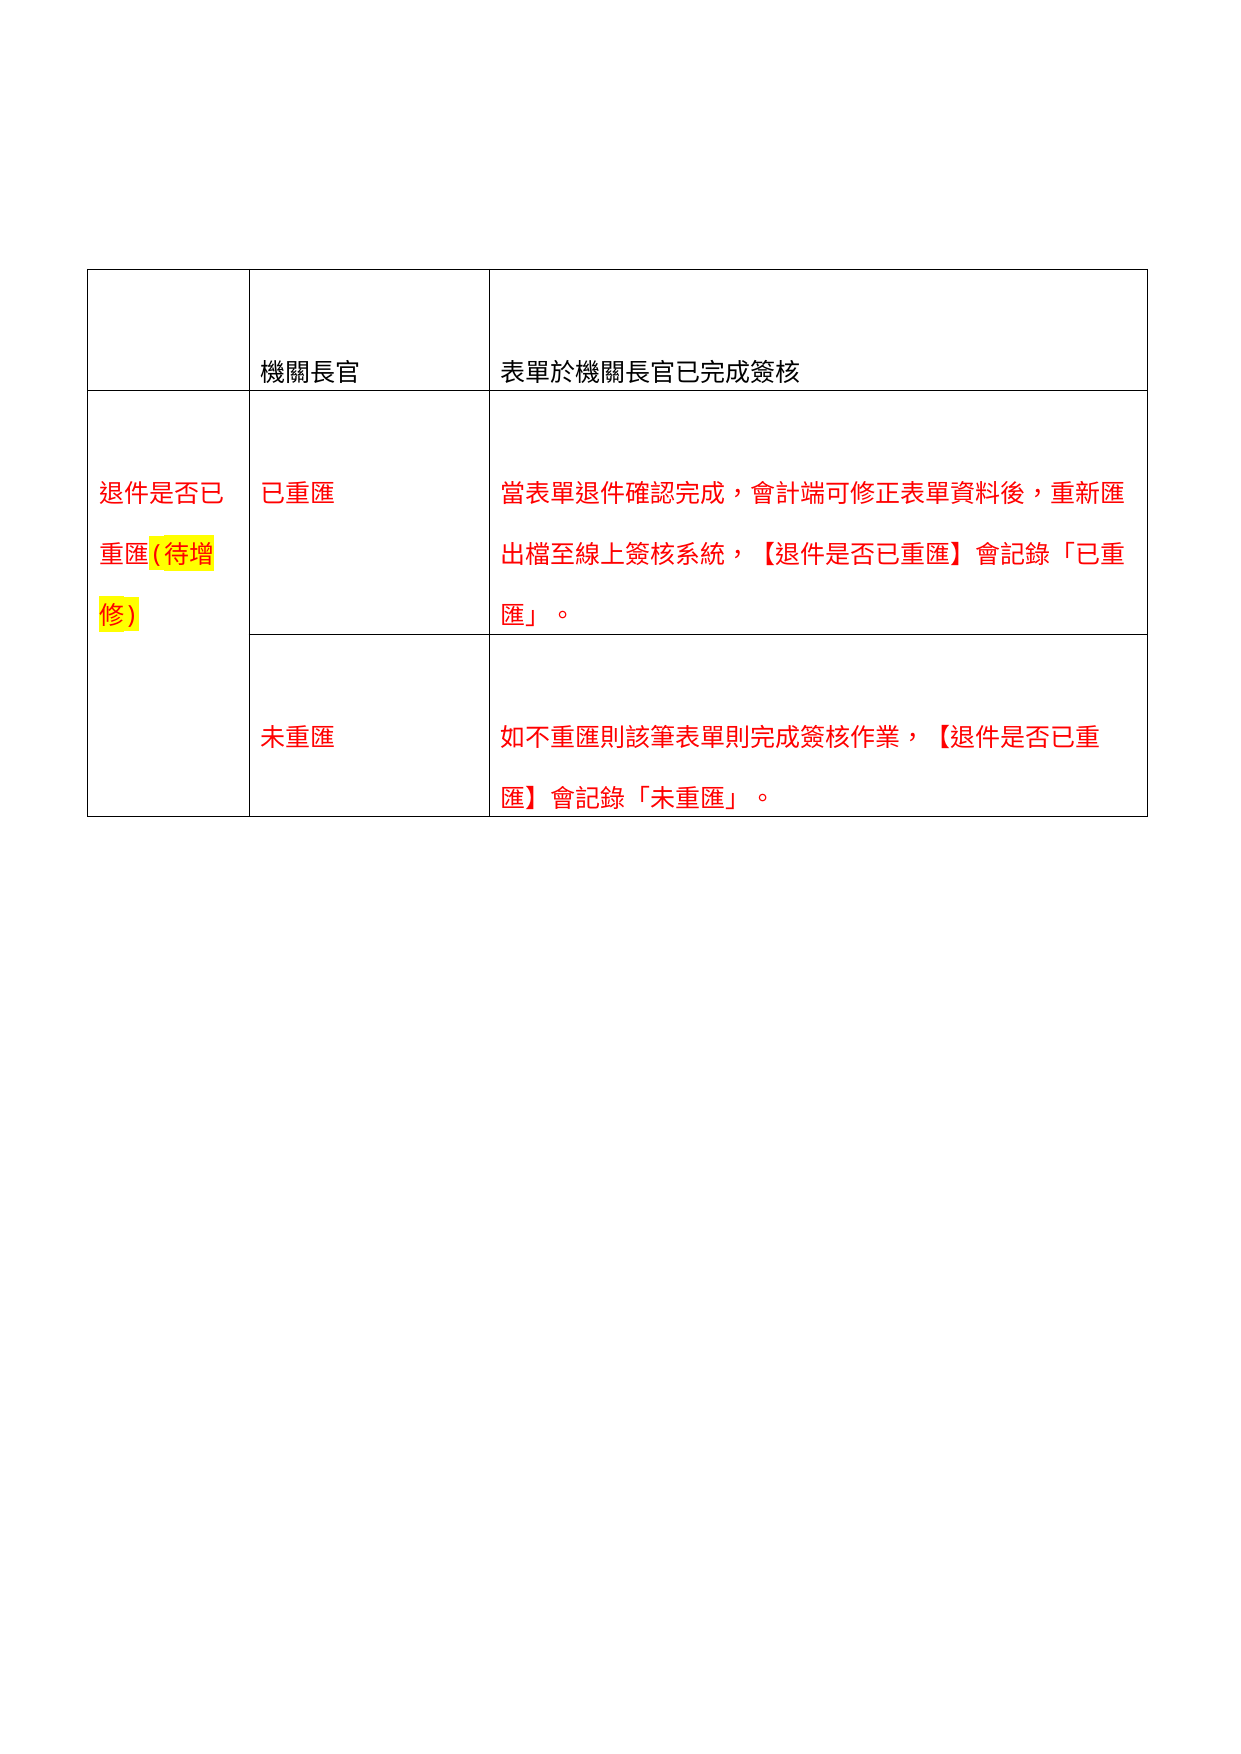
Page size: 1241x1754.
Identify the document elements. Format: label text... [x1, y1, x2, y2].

table_cell 當表單退件確認完成，會計端可修正表單資料後，重新匯出檔至線上簽核系統，【退件是否已重匯】會記錄「已重匯」。 [490, 391, 1147, 634]
table_cell 已重匯 [250, 391, 489, 634]
table_cell 如不重匯則該筆表單則完成簽核作業，【退件是否已重匯】會記錄「未重匯」。 [490, 635, 1147, 816]
table_cell 未重匯 [250, 635, 489, 816]
table_cell 退件是否已重匯(待增修) [88, 391, 249, 816]
table_cell 表單於機關長官已完成簽核 [490, 270, 1147, 390]
table_cell 機關長官 [250, 270, 489, 390]
